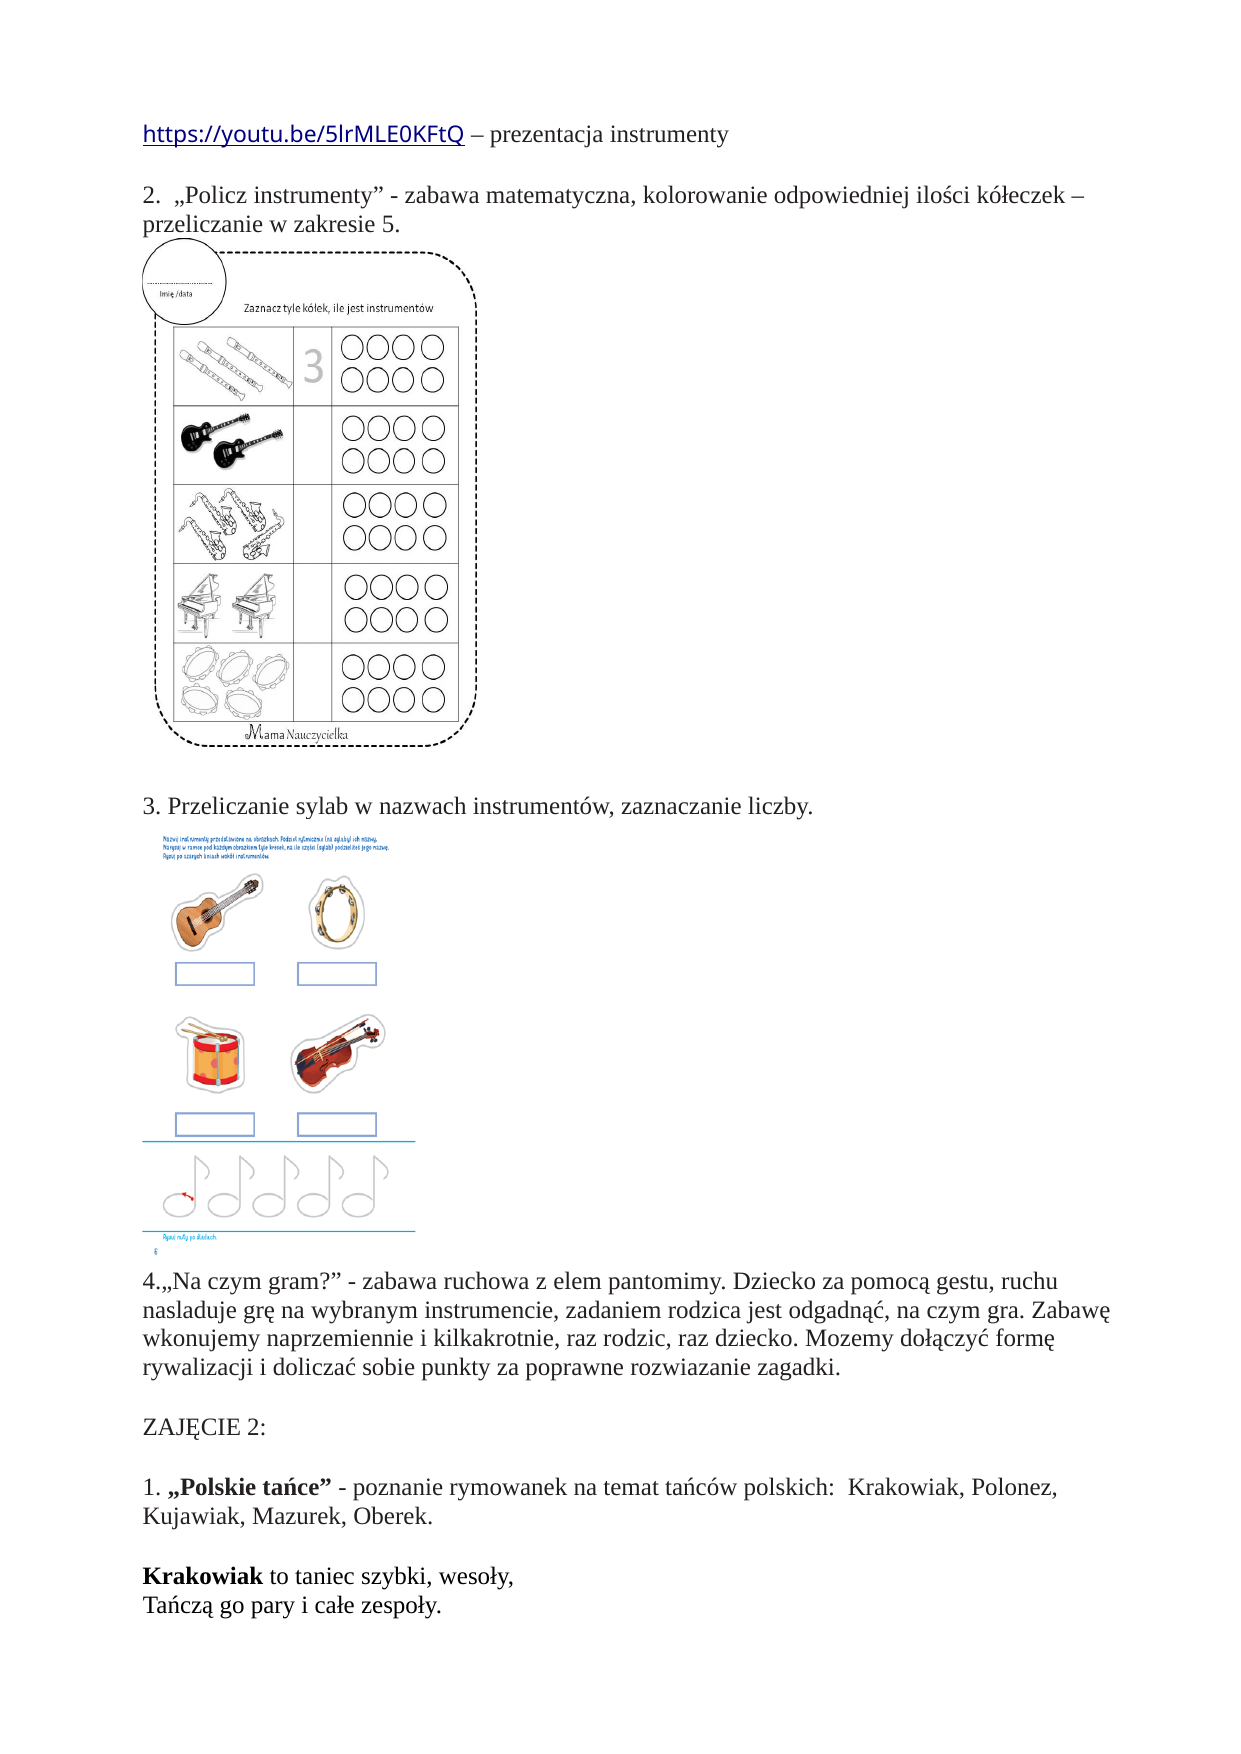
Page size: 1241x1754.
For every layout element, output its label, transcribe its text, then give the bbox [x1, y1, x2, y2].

text ZAJĘCIE 2: [142, 1412, 1117, 1441]
list 1. „Polskie tańce” - poznanie rymowanek na temat tańców polskich: Krakowiak, Polonez, Kujawiak, Mazurek, Oberek. [142, 1472, 1117, 1530]
list 2. „Policz instrumenty” - zabawa matematyczna, kolorowanie odpowiedniej ilości kółeczek – przeliczanie w zakresie 5. [142, 181, 1117, 238]
list 4.„Na czym gram?” - zabawa ruchowa z elem pantomimy. Dziecko za pomocą gestu, ruchu nasladuje grę na wybranym instrumencie, zadaniem rodzica jest odgadnąć, na czym gra. Zabawę wkonujemy naprzemiennie i kilkakrotnie, raz rodzic, raz dziecko. Mozemy dołączyć formę rywalizacji i doliczać sobie punkty za poprawne rozwiazanie zagadki. [142, 1266, 1117, 1381]
list 3. Przeliczanie sylab w nazwach instrumentów, zaznaczanie liczby. [142, 791, 1117, 819]
text https://youtu.be/5lrMLE0KFtQ – prezentacja instrumenty [142, 118, 1117, 149]
picture [142, 238, 489, 760]
text Tańczą go pary i całe zespoły. [118, 1590, 1122, 1618]
text Krakowiak to taniec szybki, wesoły, [142, 1561, 1117, 1590]
